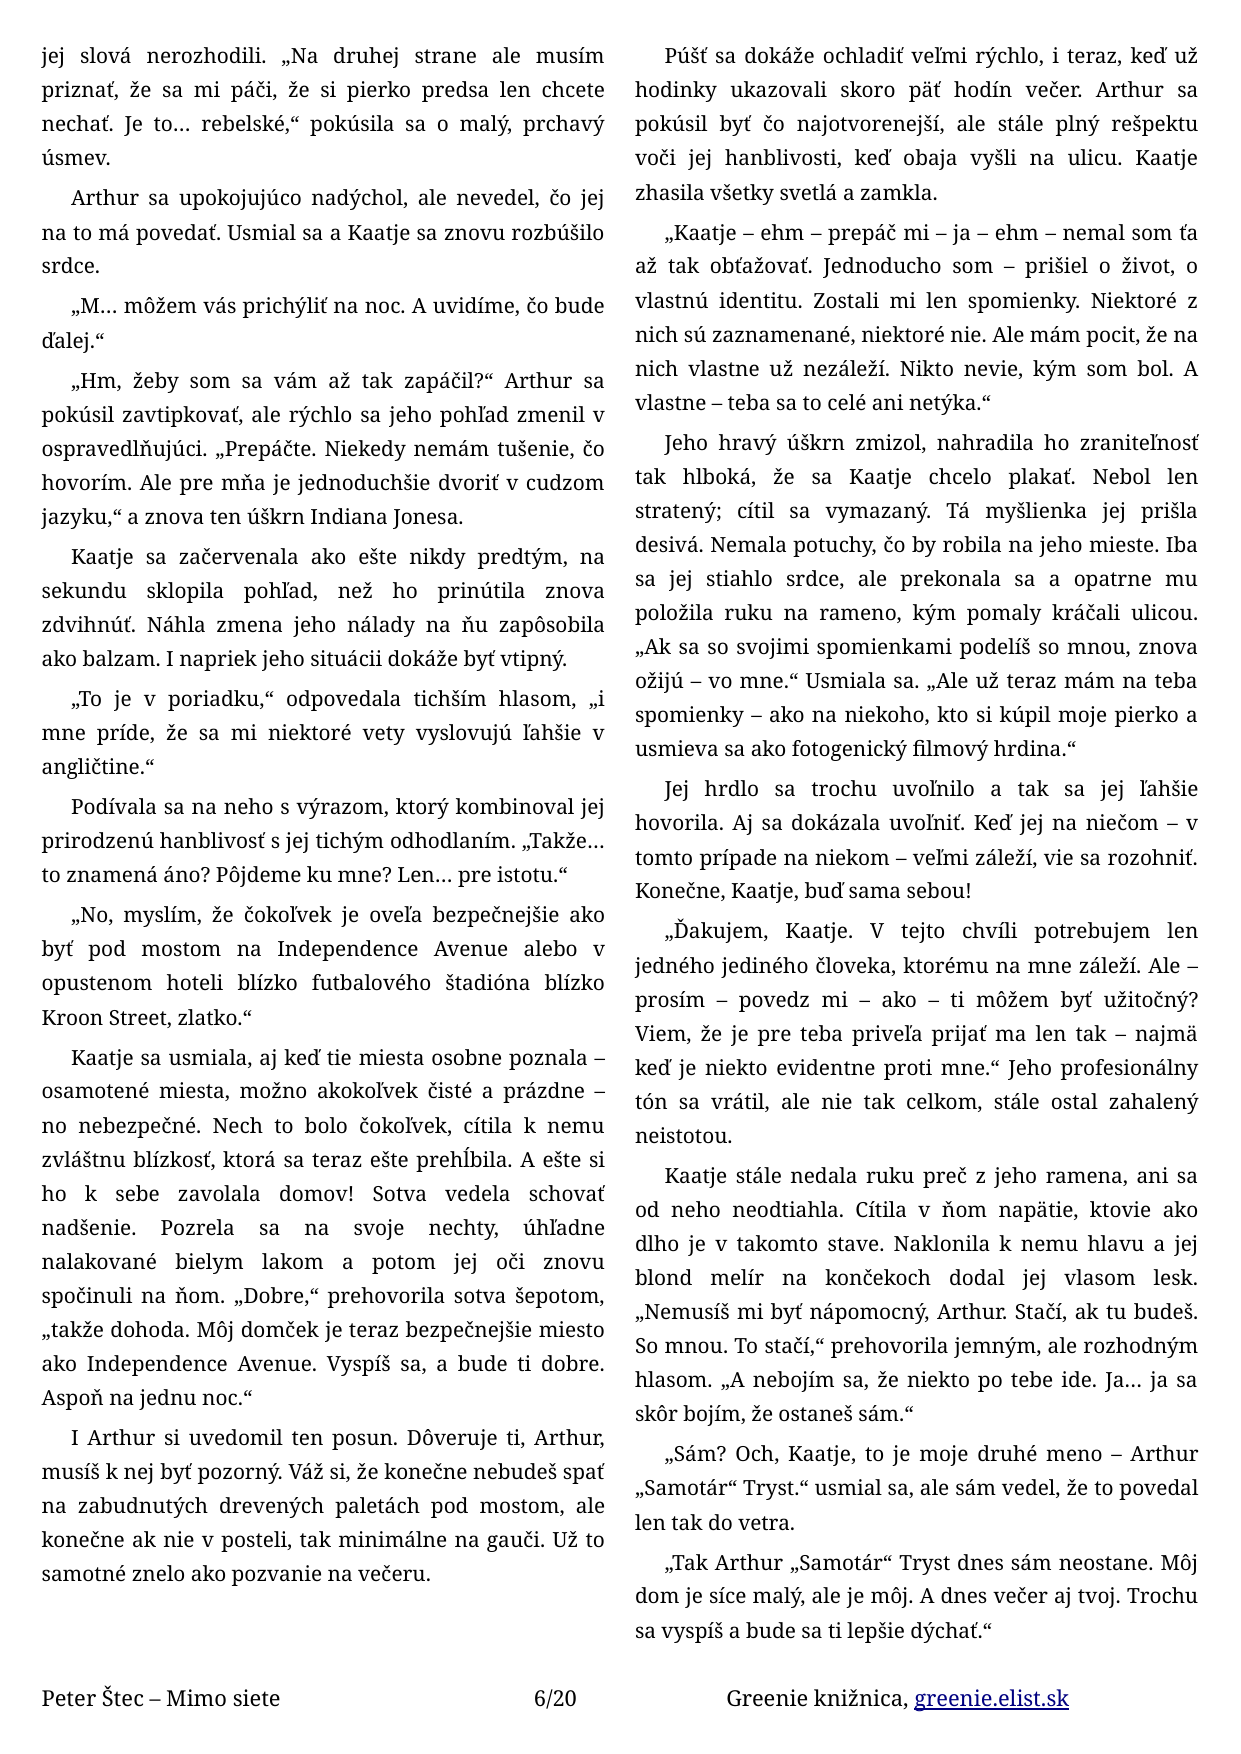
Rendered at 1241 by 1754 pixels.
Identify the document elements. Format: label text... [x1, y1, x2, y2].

text Kaatje sa začervenala ako ešte nikdy predtým, na sekundu sklopila pohľad, než ho prinútila znova zdvihnúť. Náhla zmena jeho nálady na ňu zapôsobila ako balzam. I napriek jeho situácii dokáže byť vtipný. [41, 542, 605, 673]
text Jeho hravý úškrn zmizol, nahradila ho zraniteľnosť tak hlboká, že sa Kaatje chcelo plakať. Nebol len stratený; cítil sa vymazaný. Tá myšlienka jej prišla desivá. Nemala potuchy, čo by robila na jeho mieste. Iba sa jej stiahlo srdce, ale prekonala sa a opatrne mu položila ruku na rameno, kým pomaly kráčali ulicou. „Ak sa so svojimi spomienkami podelíš so mnou, znova ožijú – vo mne.“ Usmiala sa. „Ale už teraz mám na teba spomienky – ako na niekoho, kto si kúpil moje pierko a usmieva sa ako fotogenický filmový hrdina.“ [635, 428, 1199, 763]
text „Kaatje – ehm – prepáč mi – ja – ehm – nemal som ťa až tak obťažovať. Jednoducho som – prišiel o život, o vlastnú identitu. Zostali mi len spomienky. Niektoré z nich sú zaznamenané, niektoré nie. Ale mám pocit, že na nich vlastne už nezáleží. Nikto nevie, kým som bol. A vlastne – teba sa to celé ani netýka.“ [635, 218, 1199, 416]
text Kaatje sa usmiala, aj keď tie miesta osobne poznala – osamotené miesta, možno akokoľvek čisté a prázdne – no nebezpečné. Nech to bolo čokoľvek, cítila k nemu zvláštnu blízkosť, ktorá sa teraz ešte prehĺbila. A ešte si ho k sebe zavolala domov! Sotva vedela schovať nadšenie. Pozrela sa na svoje nechty, úhľadne nalakované bielym lakom a potom jej oči znovu spočinuli na ňom. „Dobre,“ prehovorila sotva šepotom, „takže dohoda. Môj domček je teraz bezpečnejšie miesto ako Independence Avenue. Vyspíš sa, a bude ti dobre. Aspoň na jednu noc.“ [41, 1043, 605, 1412]
text „Ďakujem, Kaatje. V tejto chvíli potrebujem len jedného jediného človeka, ktorému na mne záleží. Ale – prosím – povedz mi – ako – ti môžem byť užitočný? Viem, že je pre teba priveľa prijať ma len tak – najmä keď je niekto evidentne proti mne.“ Jeho profesionálny tón sa vrátil, ale nie tak celkom, stále ostal zahalený neistotou. [635, 917, 1199, 1149]
text Podívala sa na neho s výrazom, ktorý kombinoval jej prirodzenú hanblivosť s jej tichým odhodlaním. „Takže… to znamená áno? Pôjdeme ku mne? Len… pre istotu.“ [41, 792, 605, 889]
text „To je v poriadku,“ odpovedala tichším hlasom, „i mne príde, že sa mi niektoré vety vyslovujú ľahšie v angličtine.“ [41, 684, 605, 781]
text „Tak Arthur „Samotár“ Tryst dnes sám neostane. Môj dom je síce malý, ale je môj. A dnes večer aj tvoj. Trochu sa vyspíš a bude sa ti lepšie dýchať.“ [635, 1548, 1199, 1644]
text „M… môžem vás prichýliť na noc. A uvidíme, čo bude ďalej.“ [41, 292, 605, 354]
text Jej hrdlo sa trochu uvoľnilo a tak sa jej ľahšie hovorila. Aj sa dokázala uvoľniť. Keď jej na niečom – v tomto prípade na niekom – veľmi záleží, vie sa rozohniť. Konečne, Kaatje, buď sama sebou! [635, 774, 1199, 905]
text I Arthur si uvedomil ten posun. Dôveruje ti, Arthur, musíš k nej byť pozorný. Váž si, že konečne nebudeš spať na zabudnutých drevených paletách pod mostom, ale konečne ak nie v posteli, tak minimálne na gauči. Už to samotné znelo ako pozvanie na večeru. [41, 1423, 605, 1588]
text „Sám? Och, Kaatje, to je moje druhé meno – Arthur „Samotár“ Tryst.“ usmial sa, ale sám vedel, že to povedal len tak do vetra. [635, 1439, 1199, 1536]
text Kaatje stále nedala ruku preč z jeho ramena, ani sa od neho neodtiahla. Cítila v ňom napätie, ktovie ako dlho je v takomto stave. Naklonila k nemu hlavu a jej blond melír na končekoch dodal jej vlasom lesk. „Nemusíš mi byť nápomocný, Arthur. Stačí, ak tu budeš. So mnou. To stačí,“ prehovorila jemným, ale rozhodným hlasom. „A nebojím sa, že niekto po tebe ide. Ja… ja sa skôr bojím, že ostaneš sám.“ [635, 1161, 1199, 1428]
text jej slová nerozhodili. „Na druhej strane ale musím priznať, že sa mi páči, že si pierko predsa len chcete nechať. Je to… rebelské,“ pokúsila sa o malý, prchavý úsmev. [41, 41, 605, 172]
text „No, myslím, že čokoľvek je oveľa bezpečnejšie ako byť pod mostom na Independence Avenue alebo v opustenom hoteli blízko futbalového štadióna blízko Kroon Street, zlatko.“ [41, 900, 605, 1031]
text Arthur sa upokojujúco nadýchol, ale nevedel, čo jej na to má povedať. Usmial sa a Kaatje sa znovu rozbúšilo srdce. [41, 183, 605, 280]
text Púšť sa dokáže ochladiť veľmi rýchlo, i teraz, keď už hodinky ukazovali skoro päť hodín večer. Arthur sa pokúsil byť čo najotvorenejší, ale stále plný rešpektu voči jej hanblivosti, keď obaja vyšli na ulicu. Kaatje zhasila všetky svetlá a zamkla. [635, 41, 1199, 206]
text „Hm, žeby som sa vám až tak zapáčil?“ Arthur sa pokúsil zavtipkovať, ale rýchlo sa jeho pohľad zmenil v ospravedlňujúci. „Prepáčte. Niekedy nemám tušenie, čo hovorím. Ale pre mňa je jednoduchšie dvoriť v cudzom jazyku,“ a znova ten úškrn Indiana Jonesa. [41, 366, 605, 530]
